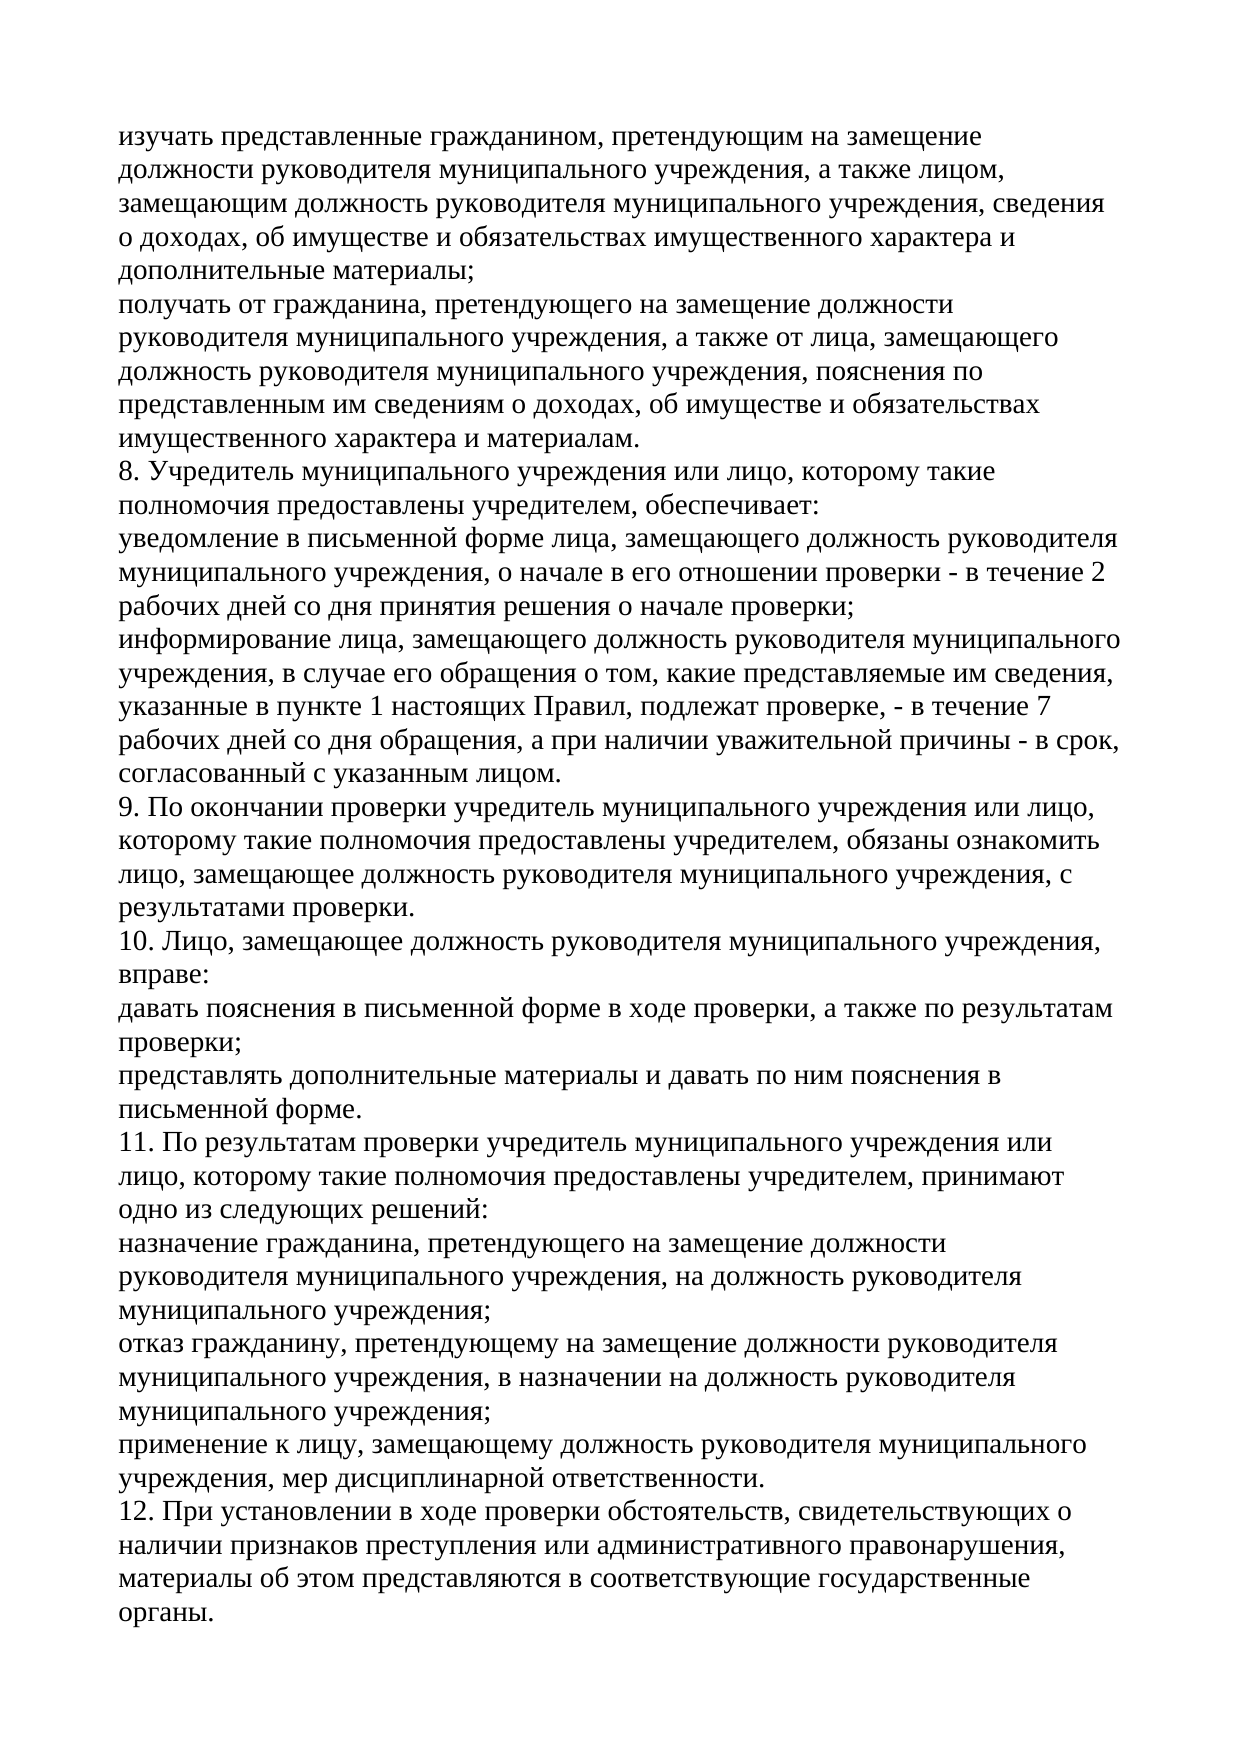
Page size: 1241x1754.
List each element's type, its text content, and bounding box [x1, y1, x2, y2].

text 12. При установлении в ходе проверки обстоятельств, свидетельствующих о наличии признаков преступления или административного правонарушения, материалы об этом представляются в соответствующие государственные органы. [118, 1493, 1122, 1627]
text представлять дополнительные материалы и давать по ним пояснения в письменной форме. [118, 1057, 1122, 1124]
text 8. Учредитель муниципального учреждения или лицо, которому такие полномочия предоставлены учредителем, обеспечивает: [118, 453, 1122, 521]
text 10. Лицо, замещающее должность руководителя муниципального учреждения, вправе: [118, 923, 1122, 990]
text назначение гражданина, претендующего на замещение должности руководителя муниципального учреждения, на должность руководителя муниципального учреждения; [118, 1225, 1122, 1326]
text применение к лицу, замещающему должность руководителя муниципального учреждения, мер дисциплинарной ответственности. [118, 1426, 1122, 1493]
text 9. По окончании проверки учредитель муниципального учреждения или лицо, которому такие полномочия предоставлены учредителем, обязаны ознакомить лицо, замещающее должность руководителя муниципального учреждения, с результатами проверки. [118, 789, 1122, 923]
text уведомление в письменной форме лица, замещающего должность руководителя муниципального учреждения, о начале в его отношении проверки - в течение 2 рабочих дней со дня принятия решения о начале проверки; [118, 521, 1122, 621]
text давать пояснения в письменной форме в ходе проверки, а также по результатам проверки; [118, 990, 1122, 1057]
text отказ гражданину, претендующему на замещение должности руководителя муниципального учреждения, в назначении на должность руководителя муниципального учреждения; [118, 1326, 1122, 1426]
text 11. По результатам проверки учредитель муниципального учреждения или лицо, которому такие полномочия предоставлены учредителем, принимают одно из следующих решений: [118, 1124, 1122, 1225]
text информирование лица, замещающего должность руководителя муниципального учреждения, в случае его обращения о том, какие представляемые им сведения, указанные в пункте 1 настоящих Правил, подлежат проверке, - в течение 7 рабочих дней со дня обращения, а при наличии уважительной причины - в срок, согласованный с указанным лицом. [118, 621, 1122, 789]
text получать от гражданина, претендующего на замещение должности руководителя муниципального учреждения, а также от лица, замещающего должность руководителя муниципального учреждения, пояснения по представленным им сведениям о доходах, об имуществе и обязательствах имущественного характера и материалам. [118, 286, 1122, 453]
text изучать представленные гражданином, претендующим на замещение должности руководителя муниципального учреждения, а также лицом, замещающим должность руководителя муниципального учреждения, сведения о доходах, об имуществе и обязательствах имущественного характера и дополнительные материалы; [118, 118, 1122, 286]
